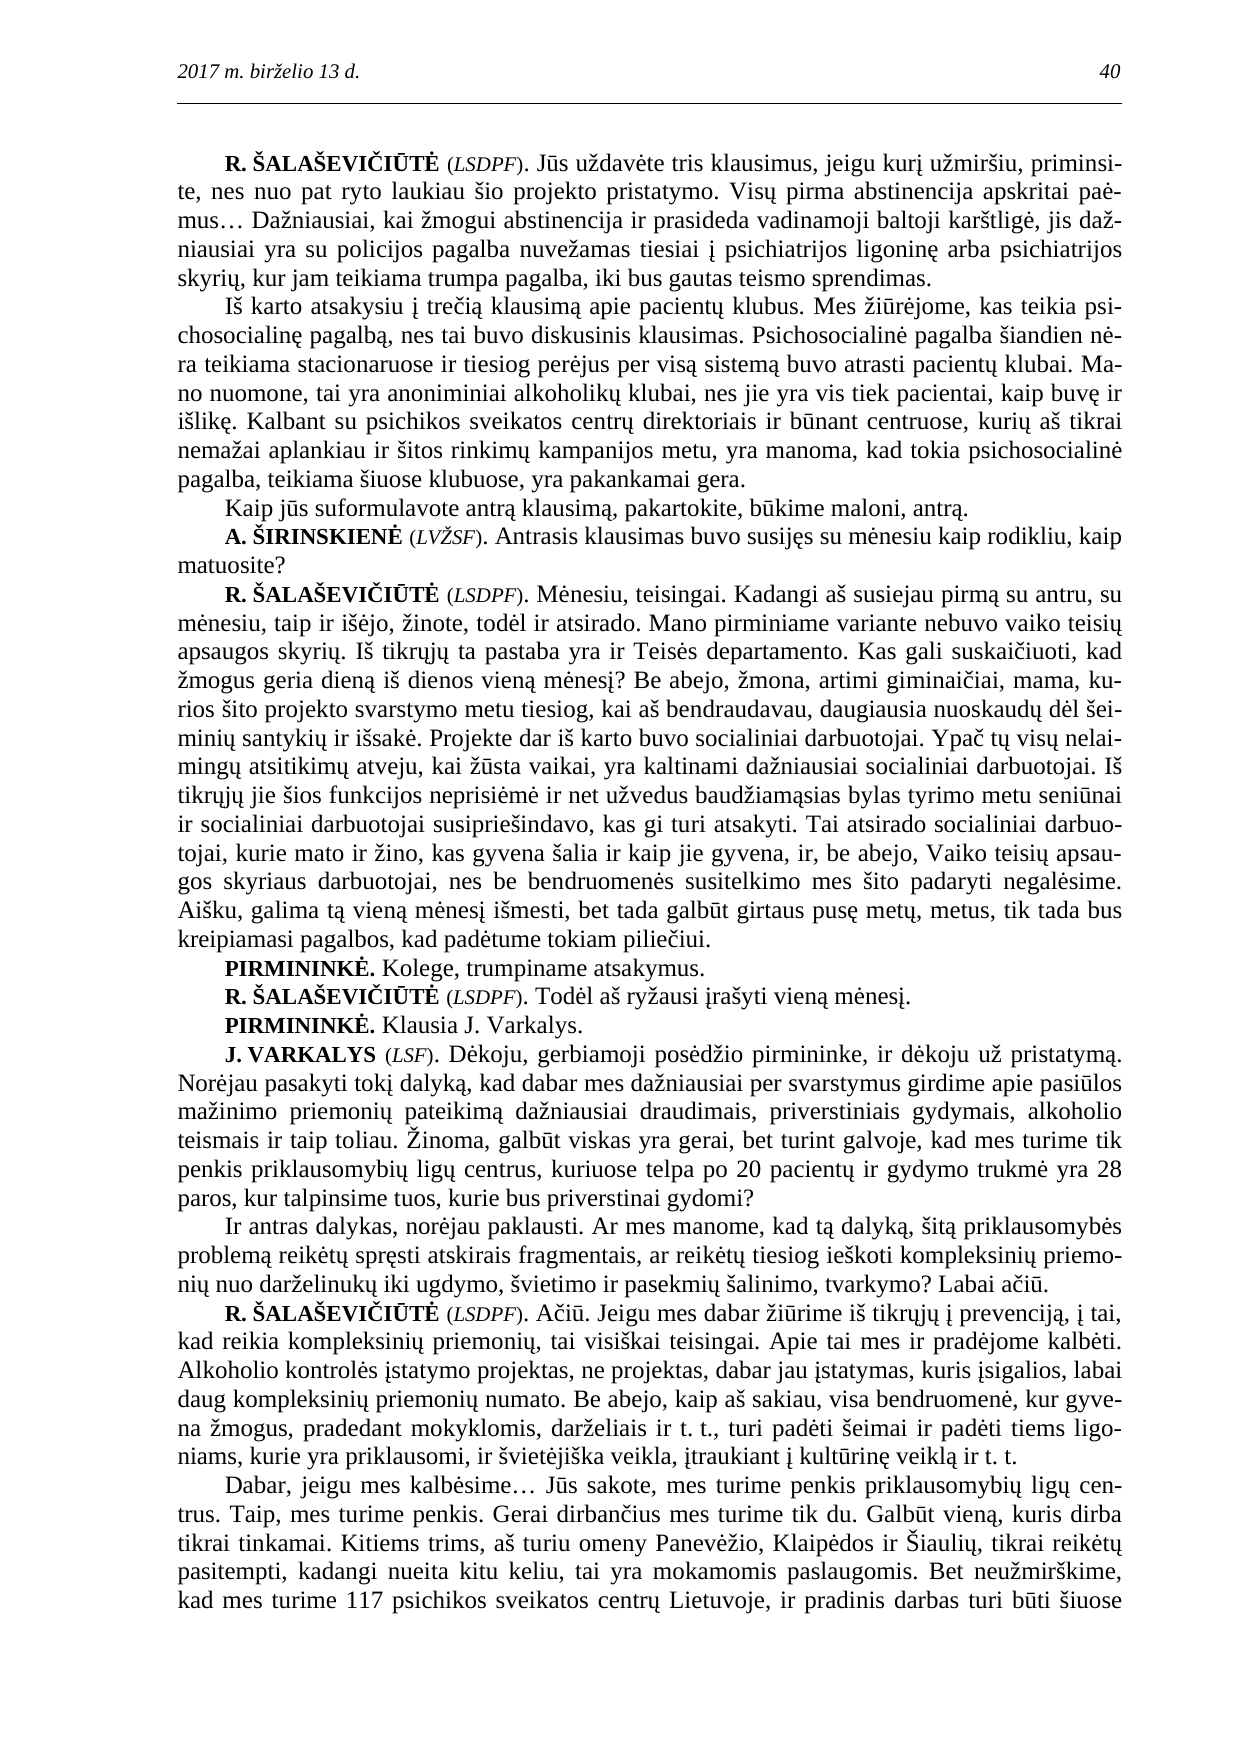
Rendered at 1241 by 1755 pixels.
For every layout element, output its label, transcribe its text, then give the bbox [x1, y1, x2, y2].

text Kaip jūs su­for­mu­la­vo­te an­trą klau­si­mą, pa­kar­to­ki­te, bū­ki­me ma­lo­ni, an­trą. [177, 493, 1122, 521]
text Ir ant­ras da­ly­kas, no­rė­jau pa­klaus­ti. Ar mes ma­no­me, kad tą da­ly­ką, ši­tą pri­klau­so­my­bės pro­ble­mą rei­kė­tų spręs­ti at­ski­rais frag­men­tais, ar rei­kė­tų tie­siog ieš­ko­ti kom­plek­si­nių prie­mo­nių nuo dar­že­li­nu­kų iki ug­dy­mo, švie­ti­mo ir pa­sek­mių ša­li­ni­mo, tvar­ky­mo? La­bai ačiū. [177, 1211, 1122, 1298]
text PIRMININKĖ. Klau­sia J. Var­ka­lys. [177, 1010, 1122, 1039]
text A. ŠIRINSKIENĖ (LVŽSF). Ant­ra­sis klau­si­mas bu­vo su­si­jęs su mė­ne­siu kaip ro­dik­liu, kaip ma­tuo­si­te? [177, 521, 1122, 579]
text J. VARKALYS (LSF). Dė­ko­ju, ger­bia­mo­ji po­sė­džio pir­mi­nin­ke, ir dė­ko­ju už pri­sta­ty­mą. No­rė­jau pa­sa­ky­ti to­kį da­ly­ką, kad da­bar mes daž­niau­siai per svars­ty­mus gir­di­me apie pa­siū­los ma­ži­ni­mo prie­mo­nių pa­tei­ki­mą daž­niau­siai drau­di­mais, pri­vers­ti­niais gy­dy­mais, al­ko­ho­lio teis­mais ir taip to­liau. Ži­no­ma, gal­būt vis­kas yra ge­rai, bet tu­rint gal­vo­je, kad mes tu­ri­me tik pen­kis pri­klau­so­my­bių li­gų cen­trus, ku­riuose tel­pa po 20 pa­cien­tų ir gy­dy­mo truk­mė yra 28 pa­ros, kur tal­pin­si­me tuos, ku­rie bus pri­vers­ti­nai gy­do­mi? [177, 1039, 1122, 1211]
text R. ŠALAŠEVIČIŪTĖ (LSDPF). Jūs už­da­vė­te tris klau­si­mus, jei­gu ku­rį už­mir­šiu, pri­min­si­te, nes nuo pat ry­to lau­kiau šio pro­jek­to pri­sta­ty­mo. Vi­sų pir­ma abs­ti­nen­ci­ja ap­skri­tai pa­ė­mus… Daž­niau­siai, kai žmo­gui abs­ti­nen­ci­ja ir pra­si­de­da va­di­na­mo­ji bal­to­ji karšt­li­gė, jis daž­niau­siai yra su po­li­ci­jos pa­gal­ba nu­ve­ža­mas tie­siai į psi­chiat­ri­jos li­go­ni­nę ar­ba psi­chiat­ri­jos sky­rių, kur jam tei­kia­ma trum­pa pa­gal­ba, iki bus gau­tas teis­mo spren­di­mas. [177, 148, 1122, 291]
text PIRMININKĖ. Ko­le­ge, trum­pi­na­me at­sa­ky­mus. [177, 953, 1122, 981]
text Iš kar­to at­sa­ky­siu į tre­čią klau­si­mą apie pa­cien­tų klu­bus. Mes žiū­rė­jo­me, kas tei­kia psi­cho­so­cia­li­nę pa­gal­bą, nes tai bu­vo dis­ku­si­nis klau­si­mas. Psi­cho­so­cia­li­nė pa­gal­ba šian­dien nė­ra tei­kia­ma sta­cio­na­ruo­se ir tie­siog per­ėjus per vi­są sis­te­mą bu­vo at­ras­ti pa­cien­tų klu­bai. Ma­no nuo­mo­ne, tai yra ano­ni­mi­niai al­ko­ho­li­kų klu­bai, nes jie yra vis tiek pa­cien­tai, kaip bu­vę ir iš­li­kę. Kal­bant su psi­chi­kos svei­ka­tos cen­trų di­rek­to­riais ir bū­nant cen­truo­se, ku­rių aš tik­rai ne­ma­žai ap­lan­kiau ir ši­tos rin­ki­mų kam­pa­ni­jos me­tu, yra ma­no­ma, kad to­kia psi­cho­so­cia­li­nė pa­gal­ba, tei­kia­ma šiuo­se klu­buo­se, yra pa­kan­ka­mai ge­ra. [177, 291, 1122, 493]
text Da­bar, jei­gu mes kal­bė­si­me… Jūs sa­ko­te, mes tu­ri­me pen­kis pri­klau­so­my­bių li­gų cen­trus. Taip, mes tu­ri­me pen­kis. Ge­rai dir­ban­čius mes tu­ri­me tik du. Gal­būt vie­ną, ku­ris dir­ba tik­rai tin­ka­mai. Ki­tiems trims, aš tu­riu ome­ny Pa­ne­vė­žio, Klai­pė­dos ir Šiau­lių, tik­rai rei­kė­tų pa­si­temp­ti, ka­dan­gi nu­ei­ta ki­tu ke­liu, tai yra mo­ka­mo­mis pa­slau­go­mis. Bet ne­už­mirš­ki­me, kad mes tu­ri­me 117 psi­chi­kos svei­ka­tos cen­trų Lie­tu­vo­je, ir pra­di­nis dar­bas tu­ri bū­ti šiuo­se [177, 1470, 1122, 1614]
text R. ŠALAŠEVIČIŪTĖ (LSDPF). Ačiū. Jei­gu mes da­bar žiū­ri­me iš tik­rų­jų į pre­ven­ci­ją, į tai, kad rei­kia kom­plek­si­nių prie­mo­nių, tai vi­siš­kai tei­sin­gai. Apie tai mes ir pra­dė­jo­me kal­bė­ti. Al­ko­ho­lio kon­tro­lės įsta­ty­mo pro­jek­tas, ne pro­jek­tas, da­bar jau įsta­ty­mas, ku­ris įsi­ga­lios, la­bai daug kom­plek­si­nių prie­mo­nių nu­ma­to. Be abe­jo, kaip aš sa­kiau, vi­sa ben­druo­me­nė, kur gy­ve­na žmo­gus, pra­de­dant mo­kyk­lo­mis, dar­že­liais ir t. t., tu­ri pa­dė­ti šei­mai ir pa­dė­ti tiems li­go­niams, ku­rie yra pri­klau­so­mi, ir švie­tė­jiš­ka veik­la, įtrau­kiant į kul­tū­ri­nę veik­lą ir t. t. [177, 1298, 1122, 1470]
text R. ŠALAŠEVIČIŪTĖ (LSDPF). To­dėl aš ry­žau­si įra­šy­ti vie­ną mė­ne­sį. [177, 981, 1122, 1010]
text R. ŠALAŠEVIČIŪTĖ (LSDPF). Mė­ne­siu, tei­sin­gai. Ka­dan­gi aš su­sie­jau pir­mą su an­tru, su mė­ne­siu, taip ir iš­ėjo, ži­no­te, to­dėl ir at­si­ra­do. Ma­no pir­mi­nia­me va­rian­te ne­bu­vo vai­ko tei­sių ap­sau­gos sky­rių. Iš tik­rų­jų ta pa­sta­ba yra ir Tei­sės de­par­ta­men­to. Kas ga­li su­skai­čiuo­ti, kad žmo­gus ge­ria die­ną iš die­nos vie­ną mė­ne­sį? Be abe­jo, žmo­na, ar­ti­mi gi­mi­nai­čiai, ma­ma, ku­rios ši­to pro­jek­to svars­ty­mo me­tu tie­siog, kai aš ben­drau­da­vau, dau­giau­sia nuos­kau­dų dėl šei­mi­nių san­ty­kių ir iš­sa­kė. Pro­jek­te dar iš kar­to bu­vo so­cia­li­niai dar­buo­to­jai. Ypač tų vi­sų ne­lai­min­gų at­si­ti­ki­mų at­ve­ju, kai žūs­ta vai­kai, yra kal­ti­na­mi daž­niau­siai so­cia­li­niai dar­buo­to­jai. Iš tik­rų­jų jie šios funk­ci­jos ne­pri­si­ė­mė ir net už­ve­dus bau­džia­mą­sias by­las ty­ri­mo me­tu se­niū­nai ir so­cia­li­niai dar­buo­to­jai su­si­prie­šin­da­vo, kas gi tu­ri at­sa­ky­ti. Tai at­si­ra­do so­cia­li­niai dar­buo­to­jai, ku­rie ma­to ir ži­no, kas gy­ve­na ša­lia ir kaip jie gy­ve­na, ir, be abe­jo, Vai­ko tei­sių ap­sau­gos sky­riaus dar­buo­to­jai, nes be ben­druo­me­nės su­si­tel­ki­mo mes ši­to pa­da­ry­ti ne­ga­lė­si­me. Aiš­ku, ga­li­ma tą vie­ną mė­ne­sį iš­mes­ti, bet ta­da gal­būt gir­taus pu­sę me­tų, me­tus, tik ta­da bus krei­pia­ma­si pa­gal­bos, kad pa­dė­tu­me to­kiam pi­lie­čiui. [177, 579, 1122, 953]
